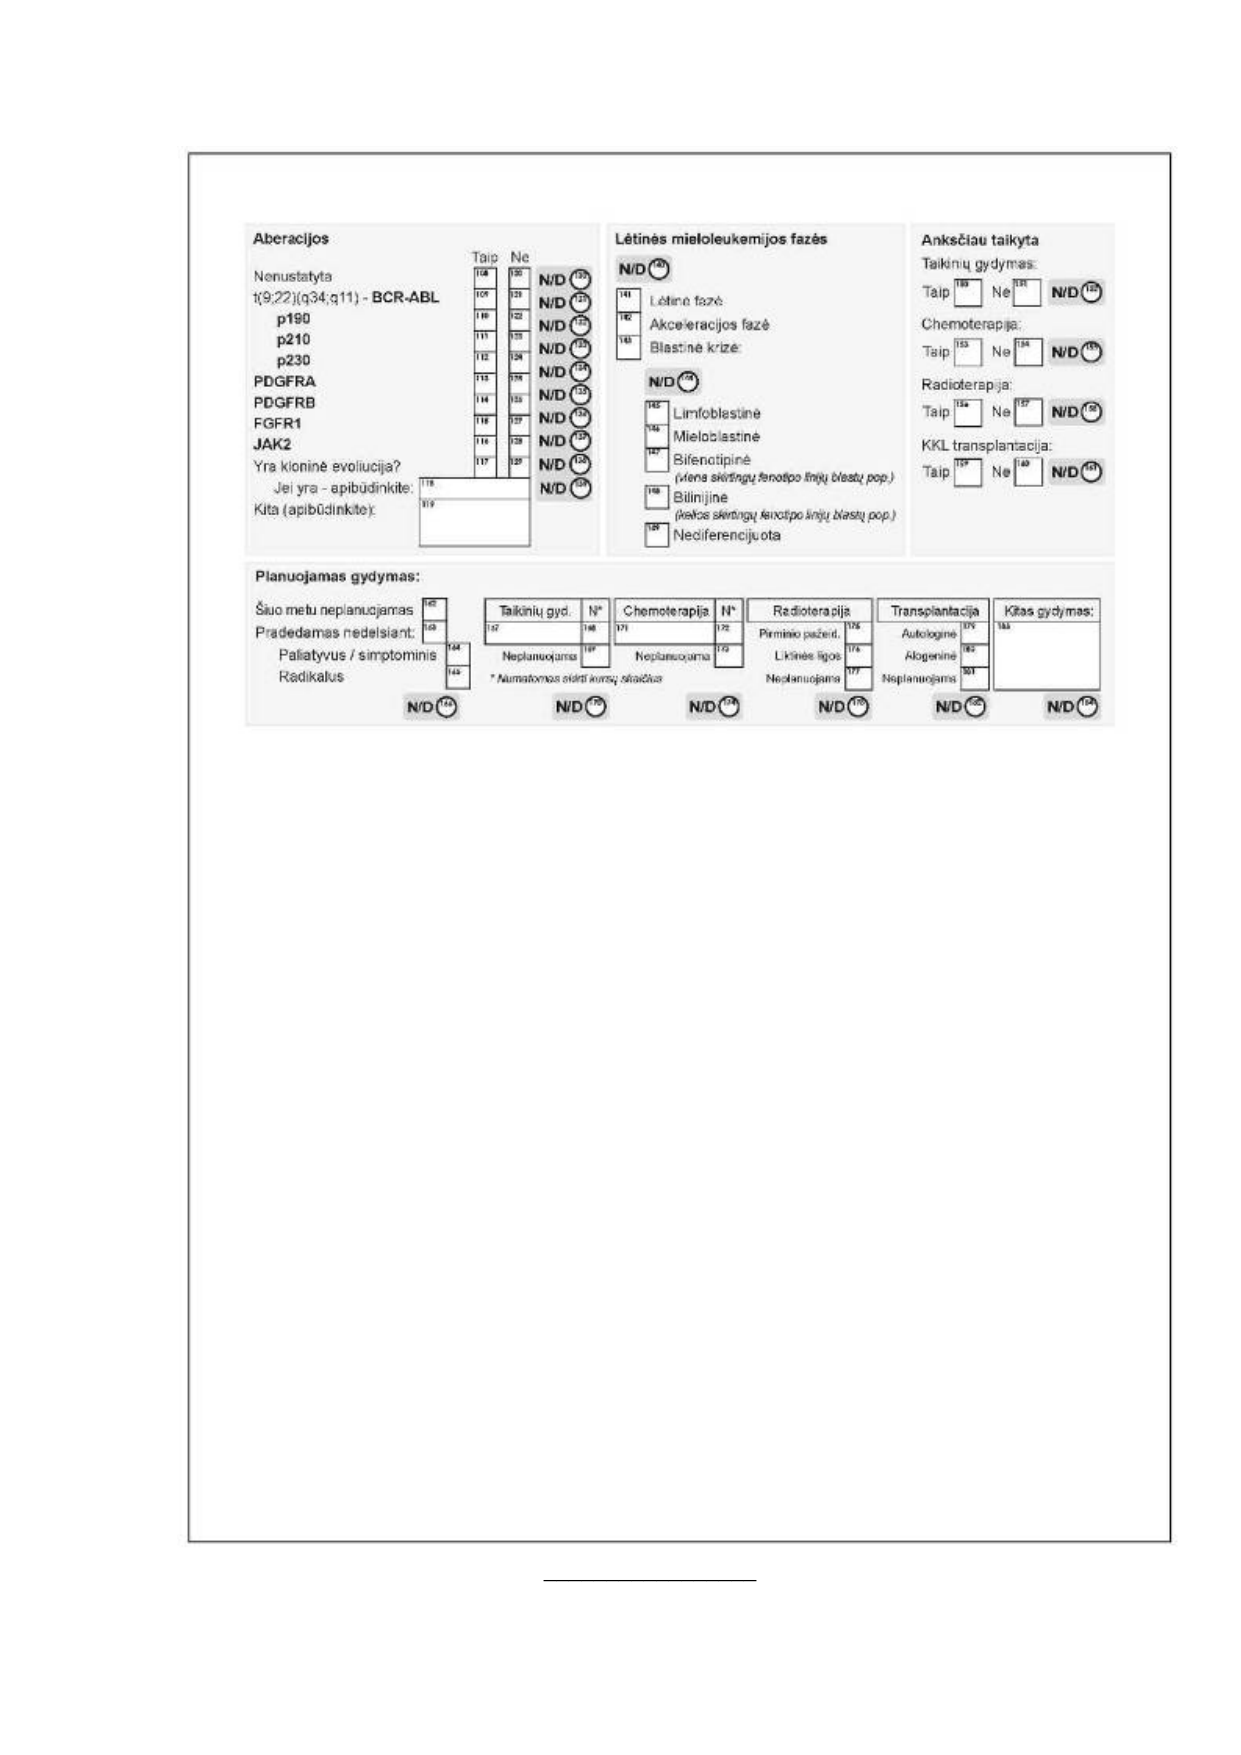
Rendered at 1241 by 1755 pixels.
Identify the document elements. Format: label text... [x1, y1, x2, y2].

text _________________ [177, 1555, 1122, 1583]
